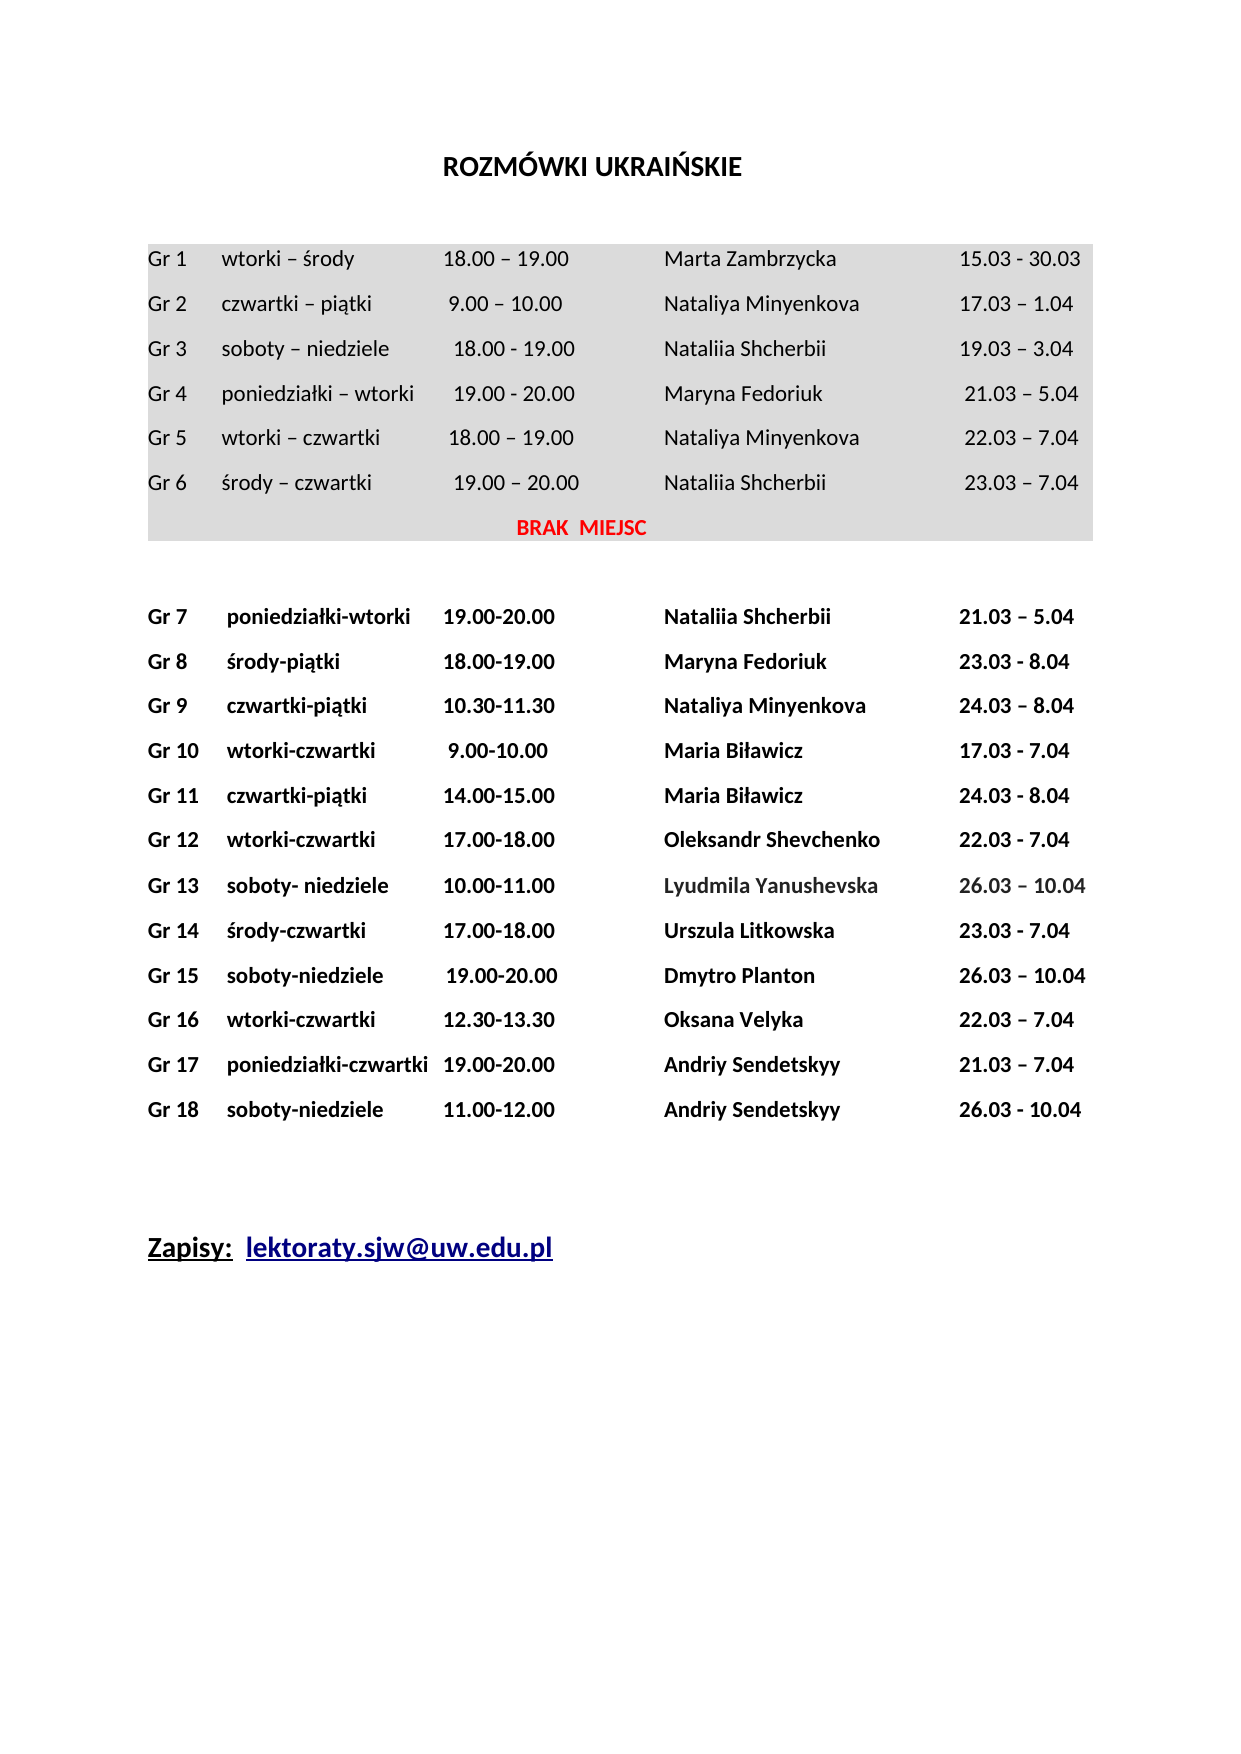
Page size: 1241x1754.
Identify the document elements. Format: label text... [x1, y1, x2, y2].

text BRAK MIEJSC [148, 513, 1093, 541]
text Gr 9 czwartki-piątki 10.30-11.30 Nataliya Minyenkova 24.03 – 8.04 [148, 691, 1093, 719]
text Gr 1 wtorki – środy 18.00 – 19.00 Marta Zambrzycka 15.03 - 30.03 [148, 244, 1093, 273]
text Gr 16 wtorki-czwartki 12.30-13.30 Oksana Velyka 22.03 – 7.04 [148, 1005, 1093, 1033]
text Gr 18 soboty-niedziele 11.00-12.00 Andriy Sendetskyy 26.03 - 10.04 [148, 1095, 1093, 1123]
text Zapisy: lektoraty.sjw@uw.edu.pl [148, 1229, 1093, 1264]
text Gr 4 poniedziałki – wtorki 19.00 - 20.00 Maryna Fedoriuk 21.03 – 5.04 [148, 379, 1093, 407]
text Gr 5 wtorki – czwartki 18.00 – 19.00 Nataliya Minyenkova 22.03 – 7.04 [148, 423, 1093, 451]
text Gr 13 soboty- niedziele 10.00-11.00 Lyudmila Yanushevska 26.03 – 10.04 [148, 870, 1093, 899]
text Gr 7 poniedziałki-wtorki 19.00-20.00 Nataliia Shcherbii 21.03 – 5.04 [148, 602, 1093, 630]
text Gr 2 czwartki – piątki 9.00 – 10.00 Nataliya Minyenkova 17.03 – 1.04 [148, 289, 1093, 317]
text Gr 11 czwartki-piątki 14.00-15.00 Maria Biławicz 24.03 - 8.04 [148, 781, 1093, 809]
text Gr 3 soboty – niedziele 18.00 - 19.00 Nataliia Shcherbii 19.03 – 3.04 [148, 334, 1093, 362]
text ROZMÓWKI UKRAIŃSKIE [369, 148, 1093, 183]
text Gr 10 wtorki-czwartki 9.00-10.00 Maria Biławicz 17.03 - 7.04 [148, 736, 1093, 764]
text Gr 14 środy-czwartki 17.00-18.00 Urszula Litkowska 23.03 - 7.04 [148, 916, 1093, 944]
text Gr 6 środy – czwartki 19.00 – 20.00 Nataliia Shcherbii 23.03 – 7.04 [148, 468, 1093, 496]
text Gr 17 poniedziałki-czwartki 19.00-20.00 Andriy Sendetskyy 21.03 – 7.04 [148, 1050, 1093, 1078]
text Gr 12 wtorki-czwartki 17.00-18.00 Oleksandr Shevchenko 22.03 - 7.04 [148, 826, 1093, 853]
text Gr 15 soboty-niedziele 19.00-20.00 Dmytro Planton 26.03 – 10.04 [148, 961, 1093, 989]
text Gr 8 środy-piątki 18.00-19.00 Maryna Fedoriuk 23.03 - 8.04 [148, 647, 1093, 675]
